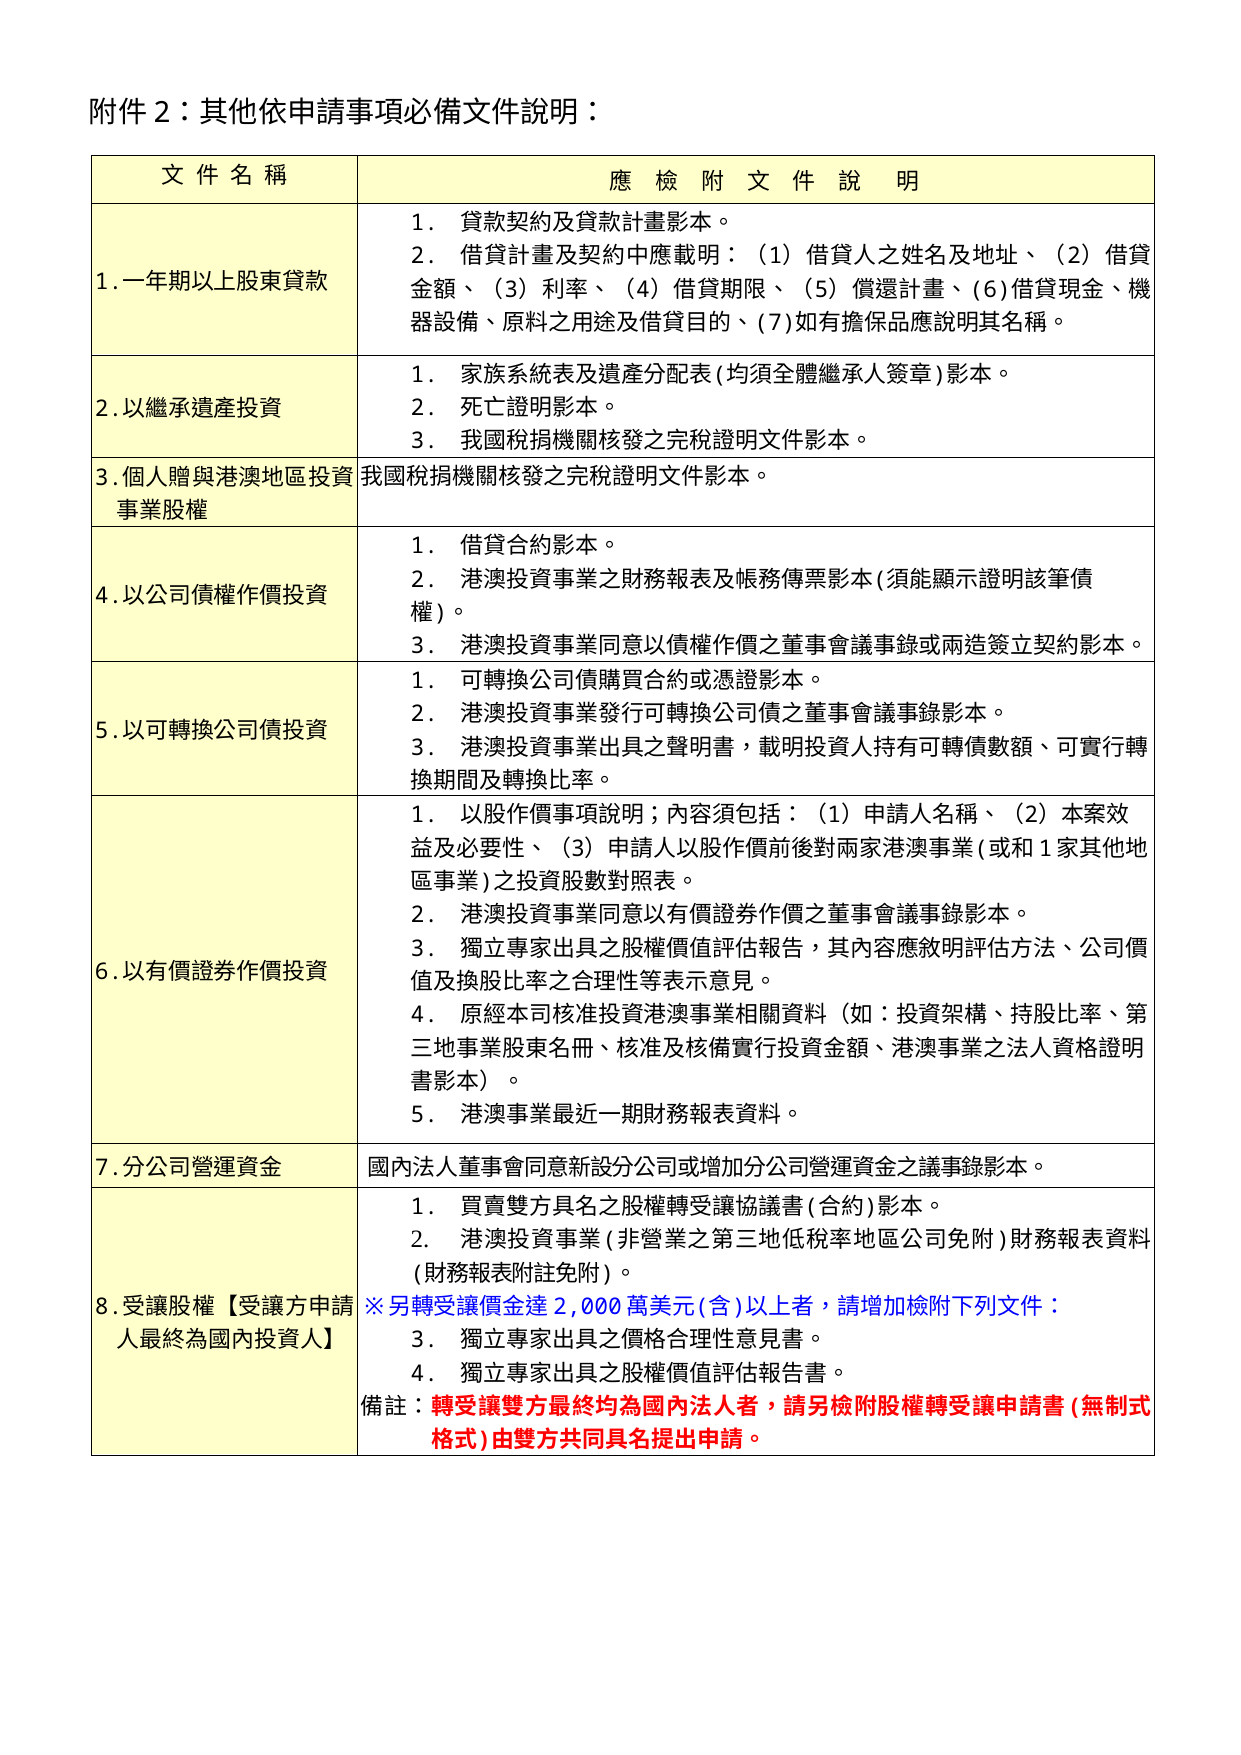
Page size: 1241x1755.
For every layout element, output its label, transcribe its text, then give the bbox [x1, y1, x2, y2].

table_cell 借貸合約影本。 港澳投資事業之財務報表及帳務傳票影本(須能顯示證明該筆債權)。 港澳投資事業同意以債權作價之董事會議事錄或兩造簽立契約影本。 [358, 527, 1154, 661]
table_cell 以股作價事項說明；內容須包括：（1）申請人名稱、（2）本案效益及必要性、（3）申請人以股作價前後對兩家港澳事業(或和1家其他地區事業)之投資股數對照表。 港澳投資事業同意以有價證券作價之董事會議事錄影本。 獨立專家出具之股權價值評估報告，其內容應敘明評估方法、公司價值及換股比率之合理性等表示意見。 原經本司核准投資港澳事業相關資料（如：投資架構、持股比率、第三地事業股東名冊、核准及核備實行投資金額、港澳事業之法人資格證明書影本）。 港澳事業最近一期財務報表資料。 [358, 796, 1154, 1143]
table_cell 5.以可轉換公司債投資 [92, 662, 357, 795]
table_header 應 檢 附 文 件 說 明 [358, 156, 1154, 203]
table_cell 買賣雙方具名之股權轉受讓協議書(合約)影本。 港澳投資事業(非營業之第三地低稅率地區公司免附)財務報表資料(財務報表附註免附)。 ※另轉受讓價金達2,000萬美元(含)以上者，請增加檢附下列文件： 獨立專家出具之價格合理性意見書。 獨立專家出具之股權價值評估報告書。 備註：轉受讓雙方最終均為國內法人者，請另檢附股權轉受讓申請書(無制式格式)由雙方共同具名提出申請。 [358, 1188, 1154, 1454]
table_cell 可轉換公司債購買合約或憑證影本。 港澳投資事業發行可轉換公司債之董事會議事錄影本。 港澳投資事業出具之聲明書，載明投資人持有可轉債數額、可實行轉換期間及轉換比率。 [358, 662, 1154, 795]
table_cell 8.受讓股權【受讓方申請人最終為國內投資人】 [92, 1188, 357, 1454]
table_cell 2.以繼承遺產投資 [92, 356, 357, 457]
table_cell 國內法人董事會同意新設分公司或增加分公司營運資金之議事錄影本。 [358, 1144, 1154, 1187]
table_cell 6.以有價證券作價投資 [92, 796, 357, 1143]
table_header 文 件 名 稱 [92, 156, 357, 203]
table_cell 我國稅捐機關核發之完稅證明文件影本。 [358, 458, 1154, 526]
table_cell 7.分公司營運資金 [92, 1144, 357, 1187]
table_cell 家族系統表及遺產分配表(均須全體繼承人簽章)影本。 死亡證明影本。 我國稅捐機關核發之完稅證明文件影本。 [358, 356, 1154, 457]
table_cell 3.個人贈與港澳地區投資事業股權 [92, 458, 357, 526]
table_cell 4.以公司債權作價投資 [92, 527, 357, 661]
text 附件2：其他依申請事項必備文件說明： [89, 89, 1152, 130]
table_cell 貸款契約及貸款計畫影本。 借貸計畫及契約中應載明：（1）借貸人之姓名及地址、（2）借貸金額、（3）利率、（4）借貸期限、（5）償還計畫、(6)借貸現金、機器設備、原料之用途及借貸目的、(7)如有擔保品應說明其名稱。 [358, 204, 1154, 354]
table_cell 1.一年期以上股東貸款 [92, 204, 357, 354]
